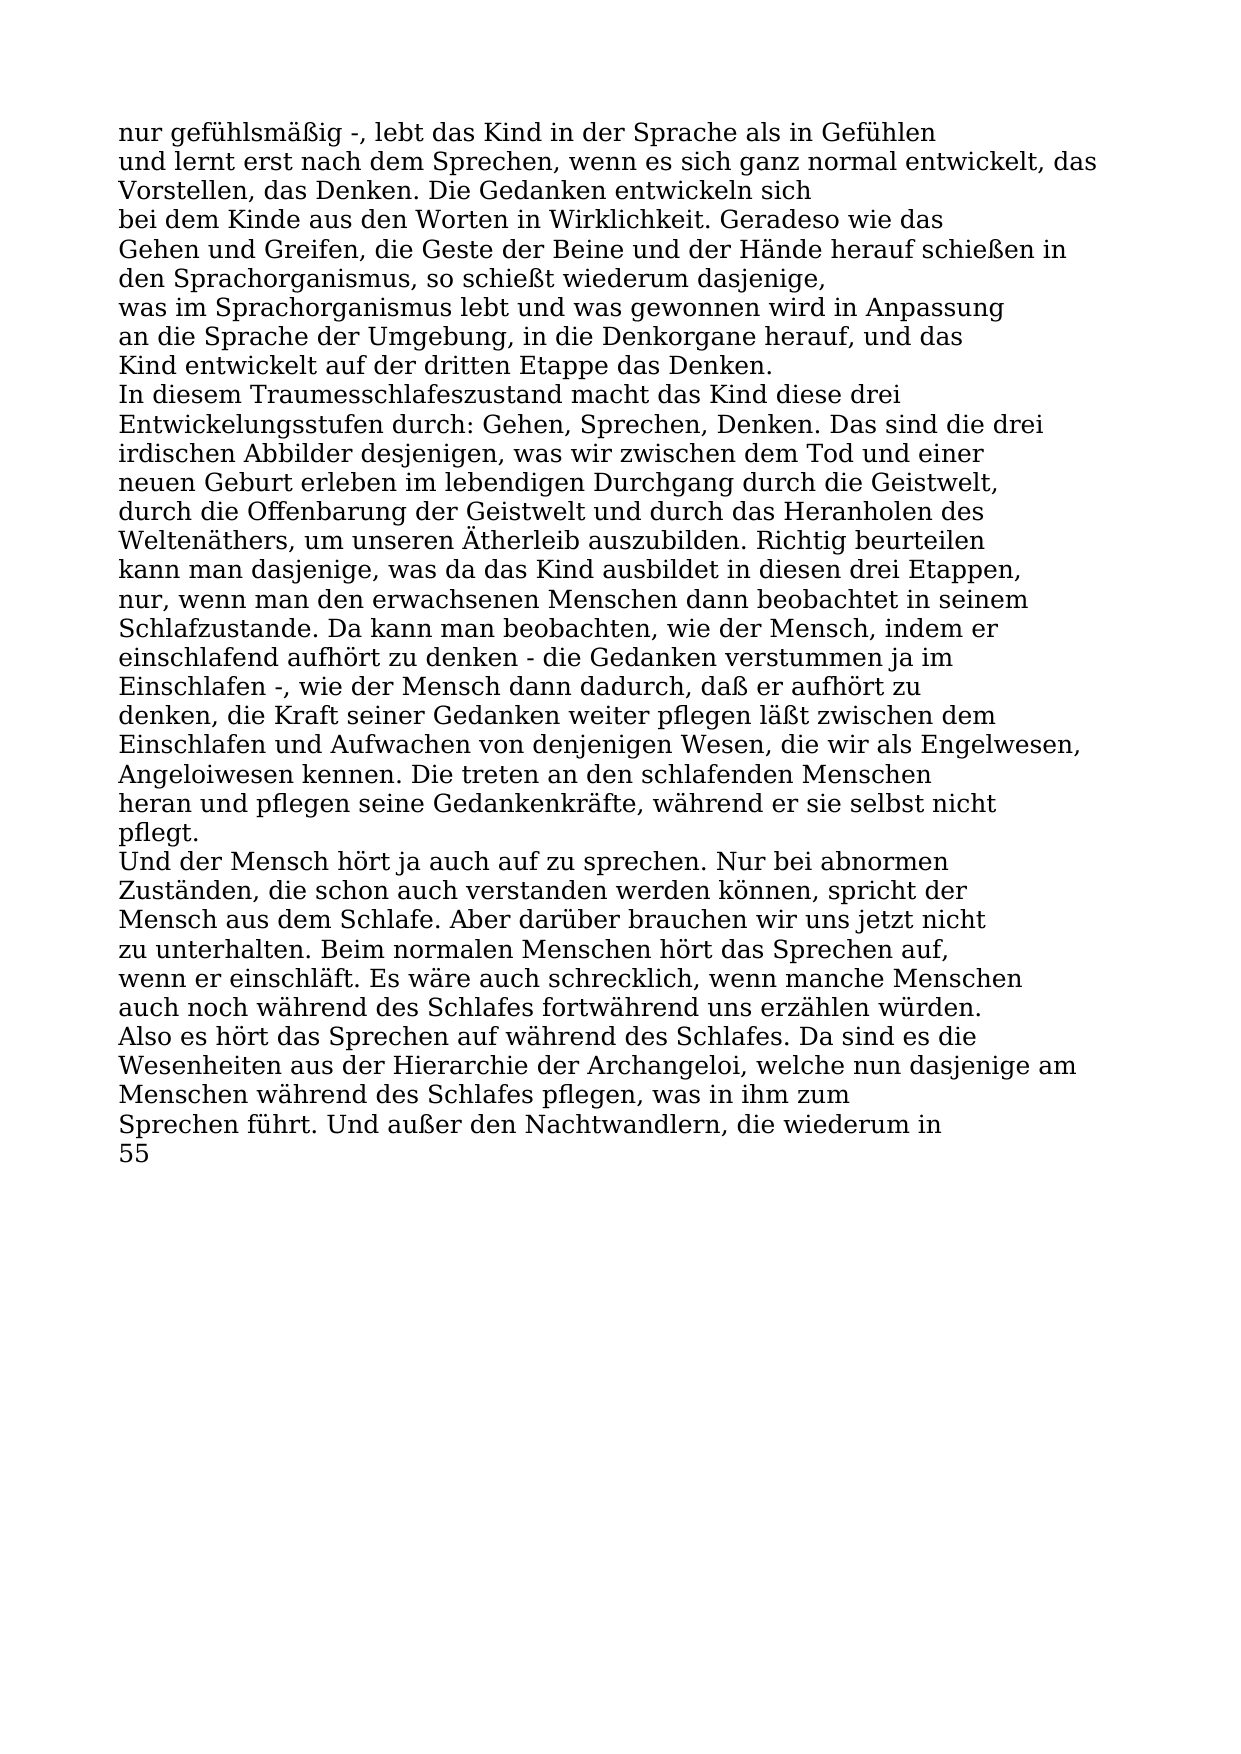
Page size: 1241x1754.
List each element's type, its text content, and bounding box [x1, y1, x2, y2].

text Einschlafen und Aufwachen von denjenigen Wesen, die wir als Engelwesen, Angeloiwesen kennen. Die treten an den schlafenden Menschen [118, 731, 1122, 789]
text In diesem Traumesschlafeszustand macht das Kind diese drei Entwickelungsstufen durch: Gehen, Sprechen, Denken. Das sind die drei [118, 381, 1122, 439]
text auch noch während des Schlafes fortwährend uns erzählen würden. [118, 993, 1122, 1022]
text irdischen Abbilder desjenigen, was wir zwischen dem Tod und einer [118, 439, 1122, 468]
text Einschlafen -, wie der Mensch dann dadurch, daß er aufhört zu [118, 672, 1122, 701]
text Wesenheiten aus der Hierarchie der Archangeloi, welche nun dasjenige am Menschen während des Schlafes pflegen, was in ihm zum [118, 1051, 1122, 1110]
text Kind entwickelt auf der dritten Etappe das Denken. [118, 351, 1122, 381]
text Sprechen führt. Und außer den Nachtwandlern, die wiederum in [118, 1110, 1122, 1139]
text nur, wenn man den erwachsenen Menschen dann beobachtet in seinem [118, 585, 1122, 614]
text Mensch aus dem Schlafe. Aber darüber brauchen wir uns jetzt nicht [118, 906, 1122, 935]
text Also es hört das Sprechen auf während des Schlafes. Da sind es die [118, 1022, 1122, 1051]
text wenn er einschläft. Es wäre auch schrecklich, wenn manche Menschen [118, 964, 1122, 993]
text und lernt erst nach dem Sprechen, wenn es sich ganz normal entwickelt, das Vorstellen, das Denken. Die Gedanken entwickeln sich [118, 147, 1122, 206]
text Und der Mensch hört ja auch auf zu sprechen. Nur bei abnormen [118, 847, 1122, 876]
text heran und pflegen seine Gedankenkräfte, während er sie selbst nicht [118, 789, 1122, 818]
text bei dem Kinde aus den Worten in Wirklichkeit. Geradeso wie das [118, 206, 1122, 235]
text kann man dasjenige, was da das Kind ausbildet in diesen drei Etappen, [118, 556, 1122, 585]
text 55 [118, 1139, 1122, 1168]
text Zuständen, die schon auch verstanden werden können, spricht der [118, 876, 1122, 906]
text durch die Offenbarung der Geistwelt und durch das Heranholen des [118, 497, 1122, 526]
text zu unterhalten. Beim normalen Menschen hört das Sprechen auf, [118, 935, 1122, 964]
text nur gefühlsmäßig -, lebt das Kind in der Sprache als in Gefühlen [118, 118, 1122, 147]
text an die Sprache der Umgebung, in die Denkorgane herauf, und das [118, 322, 1122, 351]
text denken, die Kraft seiner Gedanken weiter pflegen läßt zwischen dem [118, 701, 1122, 731]
text neuen Geburt erleben im lebendigen Durchgang durch die Geistwelt, [118, 468, 1122, 497]
text Gehen und Greifen, die Geste der Beine und der Hände herauf schießen in den Sprachorganismus, so schießt wiederum dasjenige, [118, 235, 1122, 293]
text pflegt. [118, 818, 1122, 847]
text Schlafzustande. Da kann man beobachten, wie der Mensch, indem er [118, 614, 1122, 643]
text einschlafend aufhört zu denken - die Gedanken verstummen ja im [118, 643, 1122, 672]
text was im Sprachorganismus lebt und was gewonnen wird in Anpassung [118, 293, 1122, 322]
text Weltenäthers, um unseren Ätherleib auszubilden. Richtig beurteilen [118, 526, 1122, 556]
